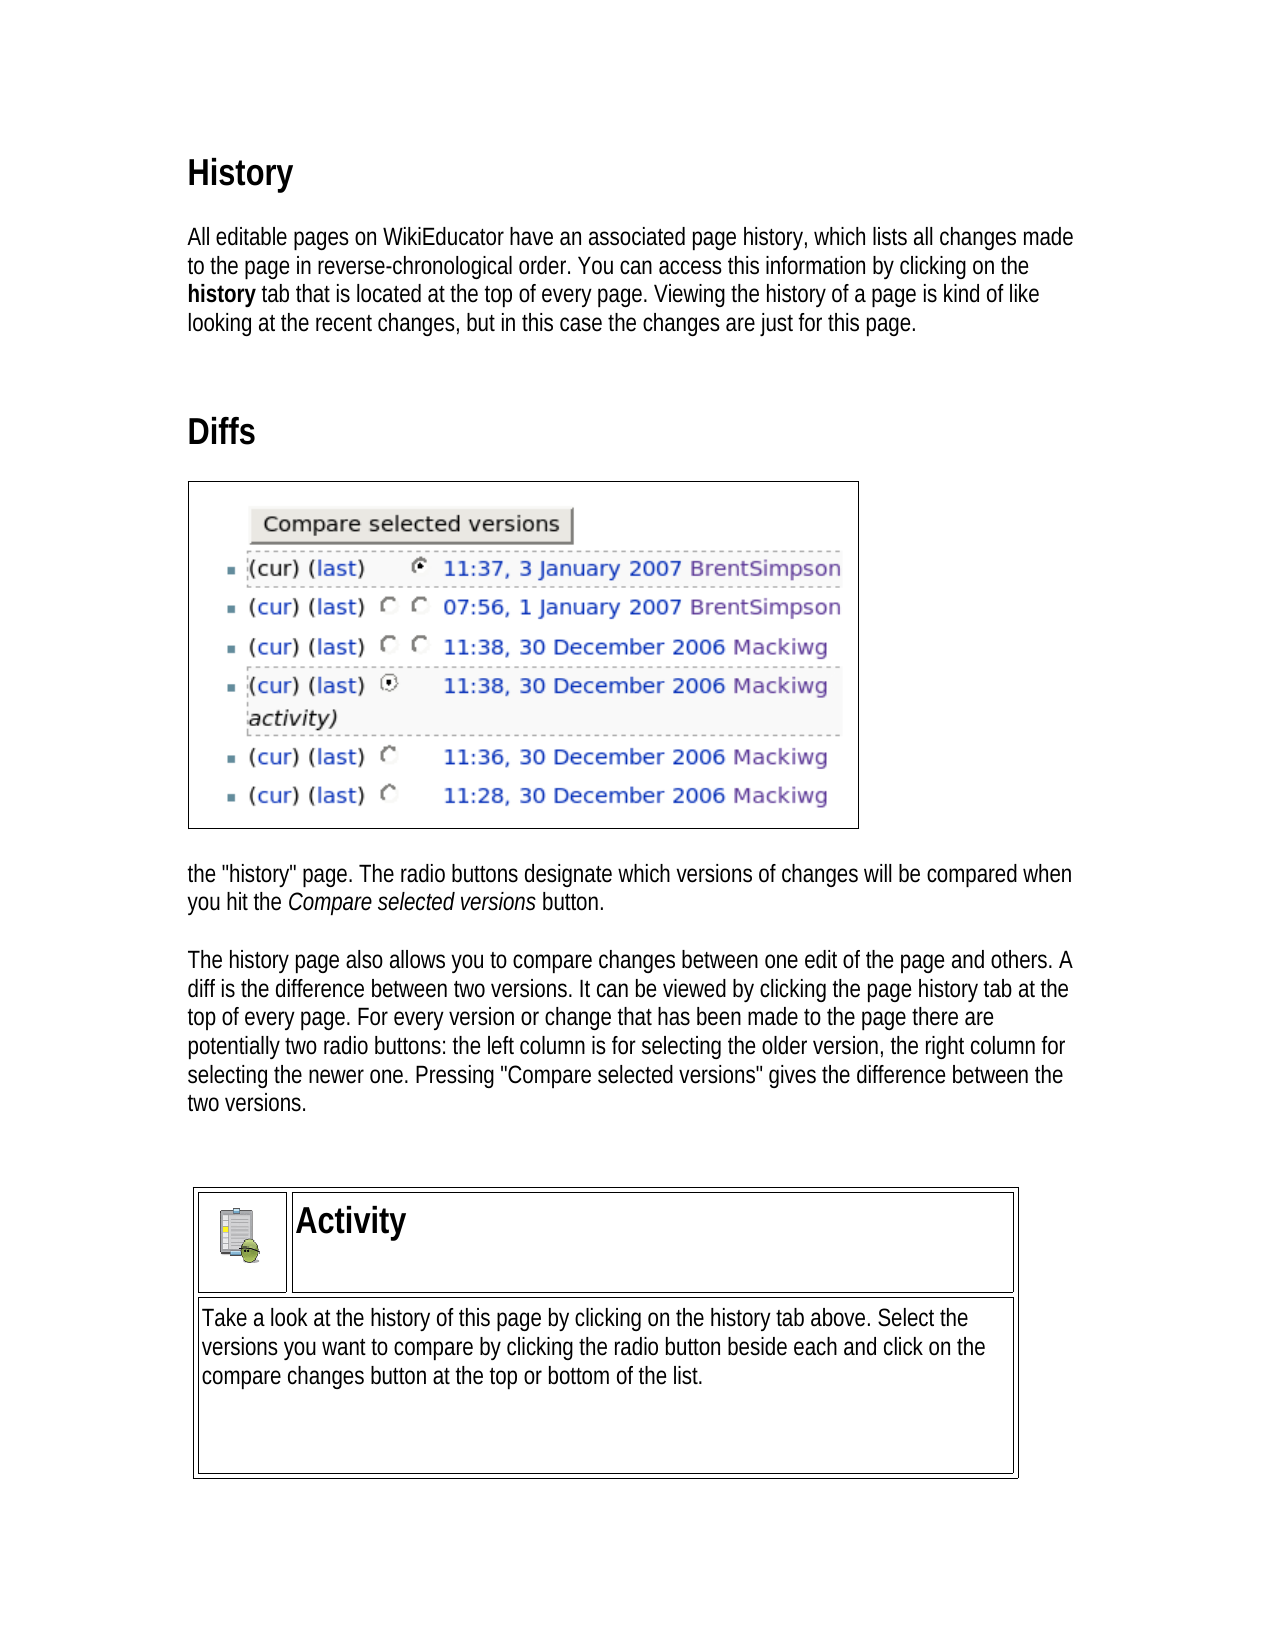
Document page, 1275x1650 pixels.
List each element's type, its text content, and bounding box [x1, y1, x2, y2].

table_cell Take a look at the history of this page by clicking on the history tab above. Select the versions you want to compare by clicking the radio button beside each and click on the compare changes button at the top or bottom of the list. [195, 1292, 1016, 1472]
picture [204, 490, 843, 821]
table_header Activity [289, 1188, 1016, 1292]
text All editable pages on WikiEducator have an associated page history, which lists all changes made to the page in reverse-chronological order. You can access this information by clicking on the history tab that is located at the top of every page. Viewing the history of a page is kind of like looking at the recent changes, but in this case the changes are just for this page. [187, 222, 1087, 337]
subtitle Diffs [187, 366, 1087, 452]
picture [218, 1207, 261, 1265]
table_header [199, 1193, 286, 1292]
subtitle History [187, 150, 1087, 193]
table_header [195, 1188, 289, 1292]
text the "history" page. The radio buttons designate which versions of changes will be compared when you hit the Compare selected versions button. [187, 859, 1087, 916]
text The history page also allows you to compare changes between one edit of the page and others. A diff is the difference between two versions. It can be viewed by clicking the page history tab at the top of every page. For every version or change that has been made to the page there are potentially two radio buttons: the left column is for selecting the older version, the right column for selecting the newer one. Pressing "Compare selected versions" gives the difference between the two versions. [187, 945, 1087, 1117]
